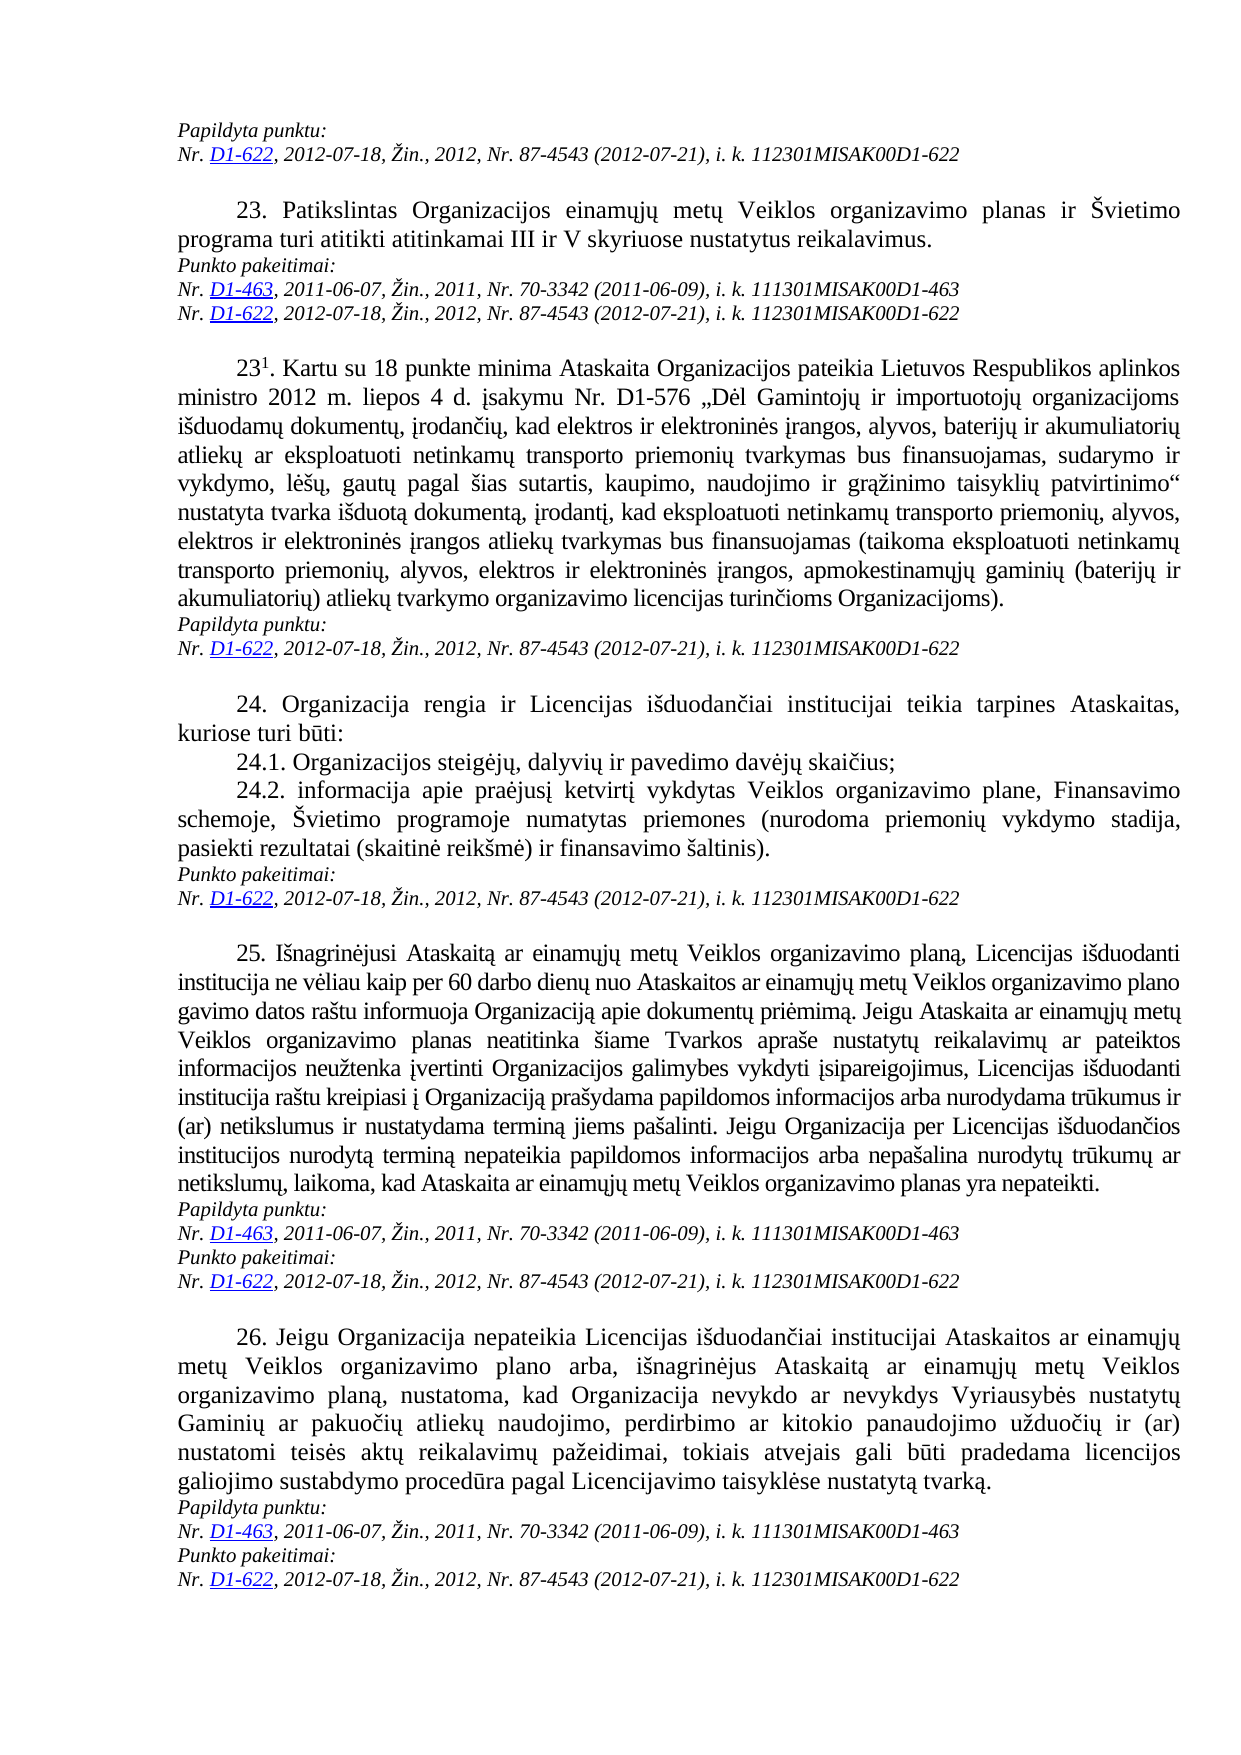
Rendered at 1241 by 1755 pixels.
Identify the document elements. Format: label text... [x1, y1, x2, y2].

text 231. Kartu su 18 punkte minima Ataskaita Organizacijos pateikia Lietuvos Respublikos aplinkos ministro 2012 m. liepos 4 d. įsakymu Nr. D1-576 „Dėl Gamintojų ir importuotojų organizacijoms išduodamų dokumentų, įrodančių, kad elektros ir elektroninės įrangos, alyvos, baterijų ir akumuliatorių atliekų ar eksploatuoti netinkamų transporto priemonių tvarkymas bus finansuojamas, sudarymo ir vykdymo, lėšų, gautų pagal šias sutartis, kaupimo, naudojimo ir grąžinimo taisyklių patvirtinimo“ nustatyta tvarka išduotą dokumentą, įrodantį, kad eksploatuoti netinkamų transporto priemonių, alyvos, elektros ir elektroninės įrangos atliekų tvarkymas bus finansuojamas (taikoma eksploatuoti netinkamų transporto priemonių, alyvos, elektros ir elektroninės įrangos, apmokestinamųjų gaminių (baterijų ir akumuliatorių) atliekų tvarkymo organizavimo licencijas turinčioms Organizacijoms). [177, 353, 1181, 612]
text Papildyta punktu: [177, 1495, 1181, 1519]
text Nr. D1-622, 2012-07-18, Žin., 2012, Nr. 87-4543 (2012-07-21), i. k. 112301MISAK00D1-622 [177, 636, 1181, 660]
text Punkto pakeitimai: [177, 252, 1181, 277]
text 23. Patikslintas Organizacijos einamųjų metų Veiklos organizavimo planas ir Švietimo programa turi atitikti atitinkamai III ir V skyriuose nustatytus reikalavimus. [177, 195, 1181, 252]
text Nr. D1-463, 2011-06-07, Žin., 2011, Nr. 70-3342 (2011-06-09), i. k. 111301MISAK00D1-463 [177, 1221, 1181, 1245]
text Punkto pakeitimai: [177, 862, 1181, 886]
text 24.1. Organizacijos steigėjų, dalyvių ir pavedimo davėjų skaičius; [177, 747, 1181, 775]
text Nr. D1-463, 2011-06-07, Žin., 2011, Nr. 70-3342 (2011-06-09), i. k. 111301MISAK00D1-463 [177, 1519, 1181, 1543]
text Nr. D1-622, 2012-07-18, Žin., 2012, Nr. 87-4543 (2012-07-21), i. k. 112301MISAK00D1-622 [177, 142, 1181, 166]
text Nr. D1-622, 2012-07-18, Žin., 2012, Nr. 87-4543 (2012-07-21), i. k. 112301MISAK00D1-622 [177, 1269, 1181, 1293]
text Punkto pakeitimai: [177, 1245, 1181, 1269]
text Papildyta punktu: [177, 118, 1181, 142]
text Papildyta punktu: [177, 1197, 1181, 1221]
text 24.2. informacija apie praėjusį ketvirtį vykdytas Veiklos organizavimo plane, Finansavimo schemoje, Švietimo programoje numatytas priemones (nurodoma priemonių vykdymo stadija, pasiekti rezultatai (skaitinė reikšmė) ir finansavimo šaltinis). [177, 775, 1181, 862]
text Nr. D1-622, 2012-07-18, Žin., 2012, Nr. 87-4543 (2012-07-21), i. k. 112301MISAK00D1-622 [177, 1567, 1181, 1591]
text 26. Jeigu Organizacija nepateikia Licencijas išduodančiai institucijai Ataskaitos ar einamųjų metų Veiklos organizavimo plano arba, išnagrinėjus Ataskaitą ar einamųjų metų Veiklos organizavimo planą, nustatoma, kad Organizacija nevykdo ar nevykdys Vyriausybės nustatytų Gaminių ar pakuočių atliekų naudojimo, perdirbimo ar kitokio panaudojimo užduočių ir (ar) nustatomi teisės aktų reikalavimų pažeidimai, tokiais atvejais gali būti pradedama licencijos galiojimo sustabdymo procedūra pagal Licencijavimo taisyklėse nustatytą tvarką. [177, 1322, 1181, 1495]
text Nr. D1-463, 2011-06-07, Žin., 2011, Nr. 70-3342 (2011-06-09), i. k. 111301MISAK00D1-463 [177, 277, 1181, 301]
text 24. Organizacija rengia ir Licencijas išduodančiai institucijai teikia tarpines Ataskaitas, kuriose turi būti: [177, 689, 1181, 747]
text Papildyta punktu: [177, 612, 1181, 636]
text Nr. D1-622, 2012-07-18, Žin., 2012, Nr. 87-4543 (2012-07-21), i. k. 112301MISAK00D1-622 [177, 301, 1181, 325]
text Nr. D1-622, 2012-07-18, Žin., 2012, Nr. 87-4543 (2012-07-21), i. k. 112301MISAK00D1-622 [177, 886, 1181, 910]
text Punkto pakeitimai: [177, 1543, 1181, 1567]
text 25. Išnagrinėjusi Ataskaitą ar einamųjų metų Veiklos organizavimo planą, Licencijas išduodanti institucija ne vėliau kaip per 60 darbo dienų nuo Ataskaitos ar einamųjų metų Veiklos organizavimo plano gavimo datos raštu informuoja Organizaciją apie dokumentų priėmimą. Jeigu Ataskaita ar einamųjų metų Veiklos organizavimo planas neatitinka šiame Tvarkos apraše nustatytų reikalavimų ar pateiktos informacijos neužtenka įvertinti Organizacijos galimybes vykdyti įsipareigojimus, Licencijas išduodanti institucija raštu kreipiasi į Organizaciją prašydama papildomos informacijos arba nurodydama trūkumus ir (ar) netikslumus ir nustatydama terminą jiems pašalinti. Jeigu Organizacija per Licencijas išduodančios institucijos nurodytą terminą nepateikia papildomos informacijos arba nepašalina nurodytų trūkumų ar netikslumų, laikoma, kad Ataskaita ar einamųjų metų Veiklos organizavimo planas yra nepateikti. [177, 938, 1181, 1197]
